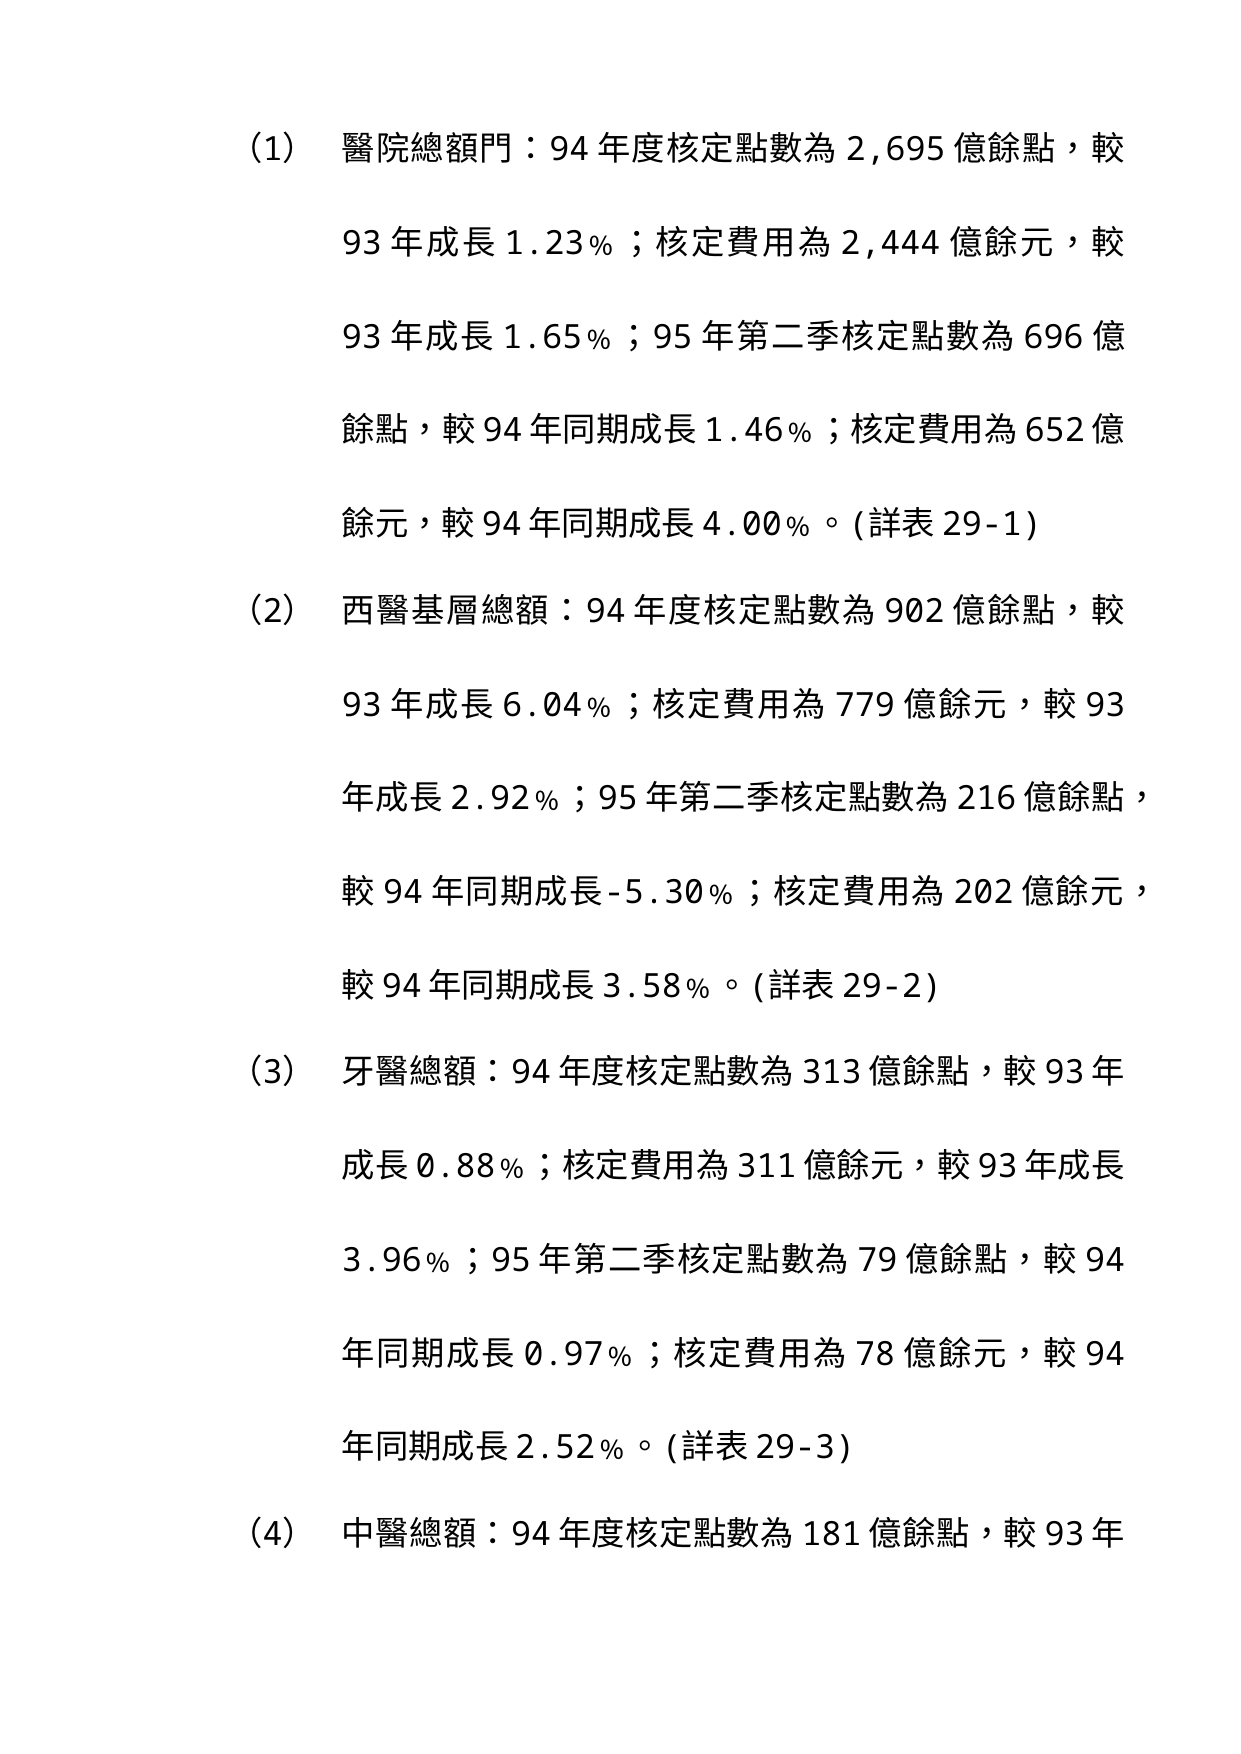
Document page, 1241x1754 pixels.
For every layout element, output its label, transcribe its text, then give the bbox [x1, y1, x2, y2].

list 醫院總額門：94年度核定點數為2,695億餘點，較93年成長1.23﹪；核定費用為2,444億餘元，較93年成長1.65﹪；95年第二季核定點數為696億餘點，較94年同期成長1.46﹪；核定費用為652億餘元，較94年同期成長4.00﹪。(詳表29-1) [229, 104, 1125, 542]
list 中醫總額：94年度核定點數為181億餘點，較93年 [229, 1489, 1125, 1552]
list 西醫基層總額：94年度核定點數為902億餘點，較93年成長6.04﹪；核定費用為779億餘元，較93年成長2.92﹪；95年第二季核定點數為216億餘點，較94年同期成長-5.30﹪；核定費用為202億餘元，較94年同期成長3.58﹪。(詳表29-2) [229, 566, 1125, 1004]
list 牙醫總額：94年度核定點數為313億餘點，較93年成長0.88﹪；核定費用為311億餘元，較93年成長3.96﹪；95年第二季核定點數為79億餘點，較94年同期成長0.97﹪；核定費用為78億餘元，較94年同期成長2.52﹪。(詳表29-3) [229, 1028, 1125, 1465]
